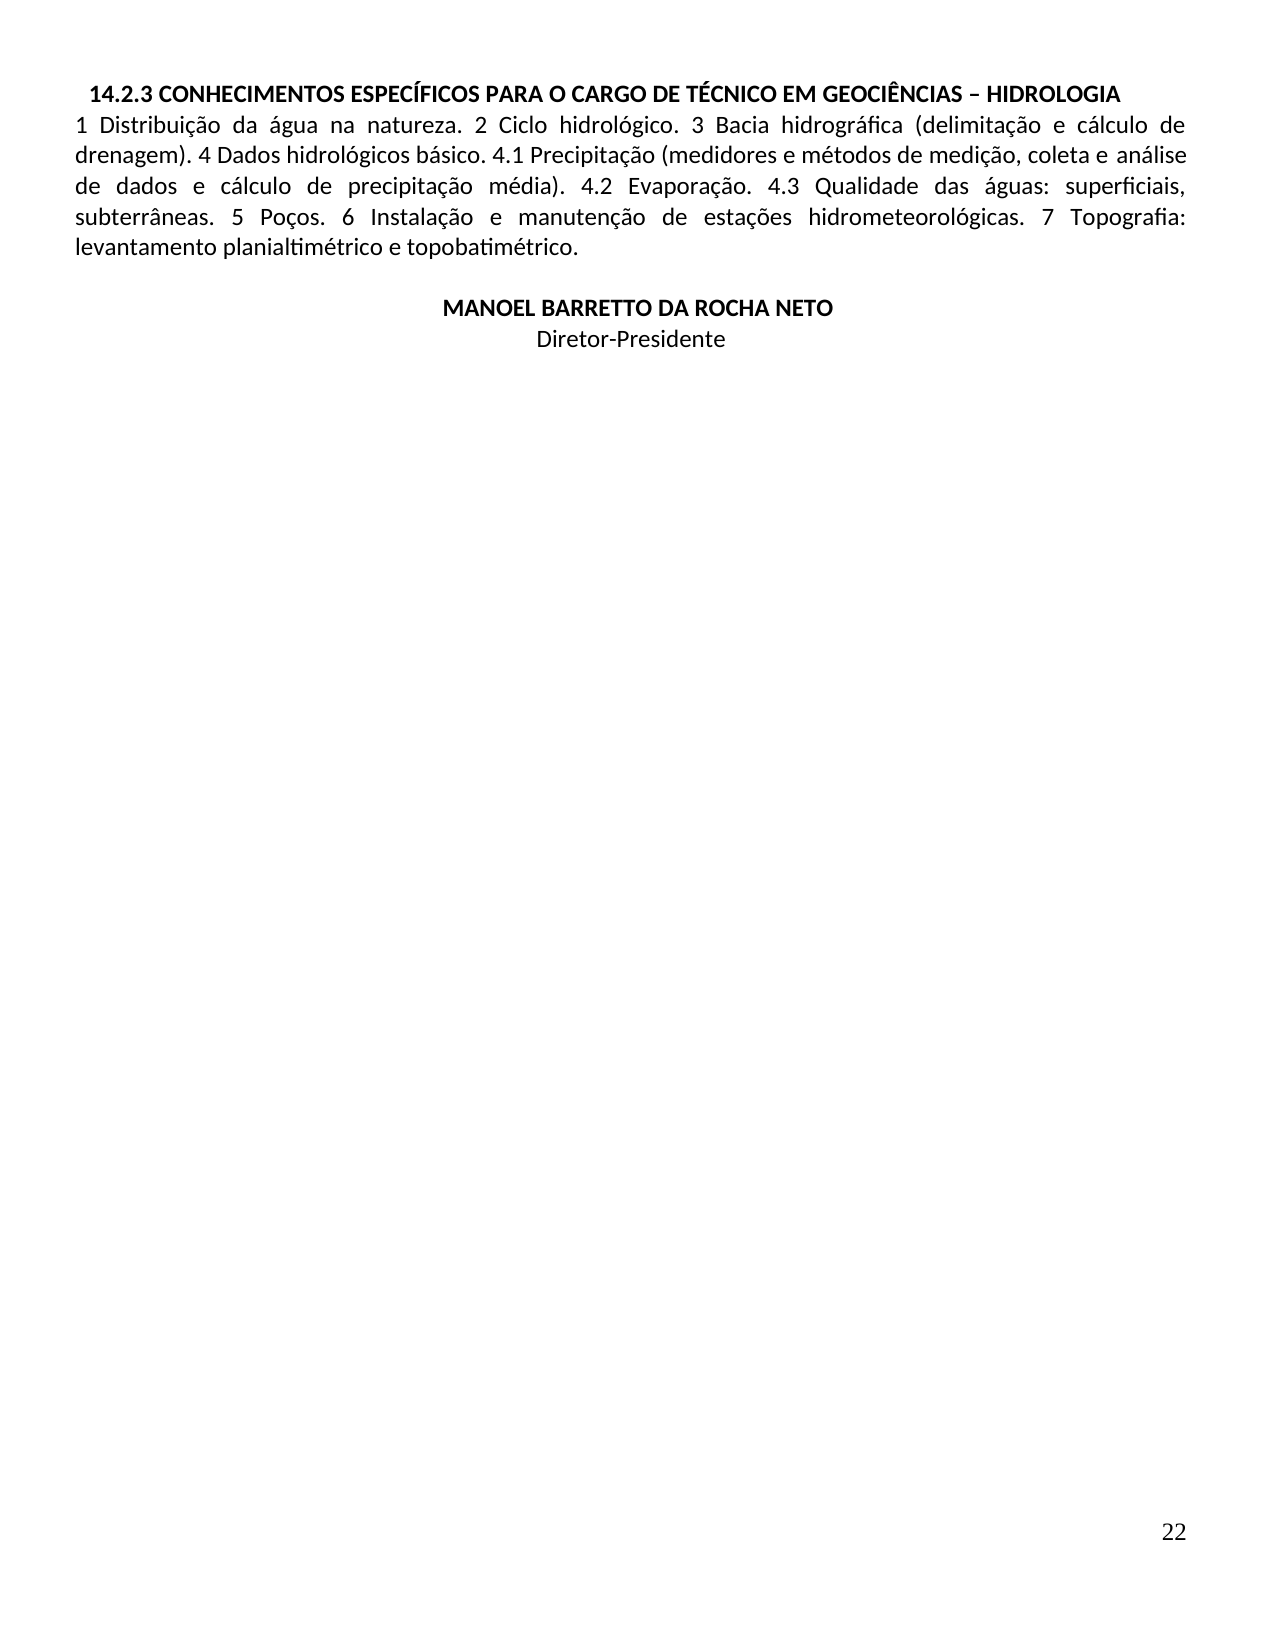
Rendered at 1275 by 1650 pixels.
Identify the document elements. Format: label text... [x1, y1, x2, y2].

text Diretor-Presidente [75, 323, 1187, 353]
subtitle MANOEL BARRETTO DA ROCHA NETO [88, 292, 1187, 323]
list CONHECIMENTOS ESPECÍFICOS PARA O CARGO DE TÉCNICO EM GEOCIÊNCIAS – HIDROLOGIA [89, 78, 1204, 109]
text 1 Distribuição da água na natureza. 2 Ciclo hidrológico. 3 Bacia hidrográfica (delimitação e cálculo de drenagem). 4 Dados hidrológicos básico. 4.1 Precipitação (medidores e métodos de medição, coleta e análise de dados e cálculo de precipitação média). 4.2 Evaporação. 4.3 Qualidade das águas: superficiais, subterrâneas. 5 Poços. 6 Instalação e manutenção de estações hidrometeorológicas. 7 Topografia: levantamento planialtimétrico e topobatimétrico. [75, 109, 1187, 262]
